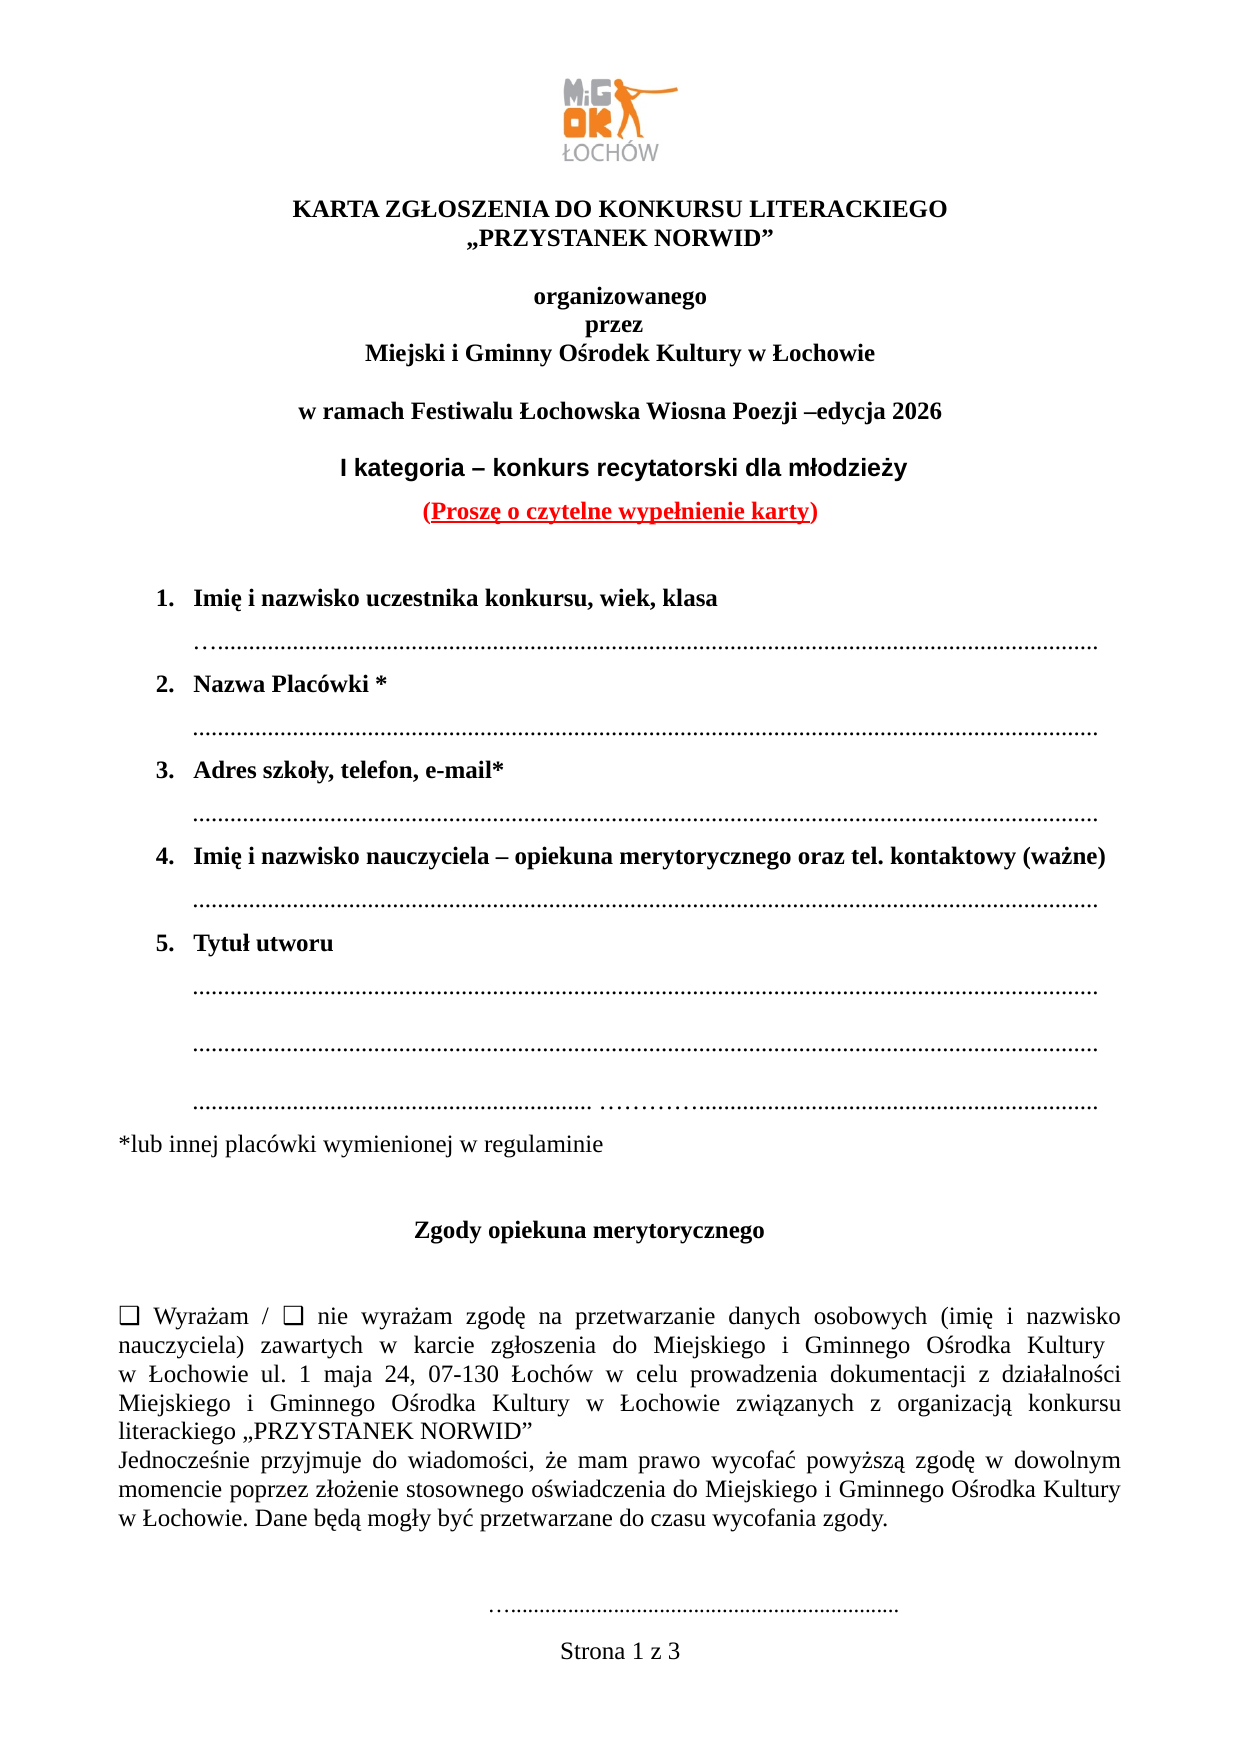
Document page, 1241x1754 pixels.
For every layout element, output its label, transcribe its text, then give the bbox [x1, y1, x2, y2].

text KARTA ZGŁOSZENIA DO KONKURSU LITERACKIEGO [118, 194, 1122, 223]
text ................................................................................................................................................. [118, 1028, 1122, 1057]
text „PRZYSTANEK NORWID” [118, 223, 1122, 252]
text ................................................................................................................................................. [118, 884, 1122, 913]
text *lub innej placówki wymienionej w regulaminie [118, 1129, 1122, 1158]
list Adres szkoły, telefon, e-mail* [156, 755, 1122, 784]
text ❑ Wyrażam / ❑ nie wyrażam zgodę na przetwarzanie danych osobowych (imię i nazwisko nauczyciela) zawartych w karcie zgłoszenia do Miejskiego i Gminnego Ośrodka Kultury w Łochowie ul. 1 maja 24, 07-130 Łochów w celu prowadzenia dokumentacji z działalności Miejskiego i Gminnego Ośrodka Kultury w Łochowie związanych z organizacją konkursu literackiego „PRZYSTANEK NORWID” [118, 1301, 1122, 1445]
text ................................................................................................................................................. [118, 798, 1122, 827]
text I kategoria – konkurs recytatorski dla młodzieży [266, 453, 1122, 482]
text przez [118, 309, 1122, 338]
text ................................................................ …………................................................................ [118, 1086, 1122, 1114]
text ….................................................................... [118, 1589, 1122, 1618]
text Zgody opiekuna merytorycznego [118, 1215, 1122, 1244]
list Nazwa Placówki * [156, 669, 1122, 698]
text ................................................................................................................................................. [118, 971, 1122, 999]
text (Proszę o czytelne wypełnienie karty) [118, 496, 1122, 525]
text …............................................................................................................................................. [118, 626, 1122, 654]
text ................................................................................................................................................. [118, 712, 1122, 741]
list Imię i nazwisko uczestnika konkursu, wiek, klasa [156, 583, 1122, 611]
text Miejski i Gminny Ośrodek Kultury w Łochowie [118, 338, 1122, 367]
text w ramach Festiwalu Łochowska Wiosna Poezji –edycja 2026 [118, 396, 1122, 424]
list Tytuł utworu [156, 928, 1122, 956]
text organizowanego [118, 281, 1122, 309]
list Imię i nazwisko nauczyciela – opiekuna merytorycznego oraz tel. kontaktowy (ważne) [156, 841, 1122, 870]
text Jednocześnie przyjmuje do wiadomości, że mam prawo wycofać powyższą zgodę w dowolnym momencie poprzez złożenie stosownego oświadczenia do Miejskiego i Gminnego Ośrodka Kultury w Łochowie. Dane będą mogły być przetwarzane do czasu wycofania zgody. [118, 1445, 1122, 1531]
